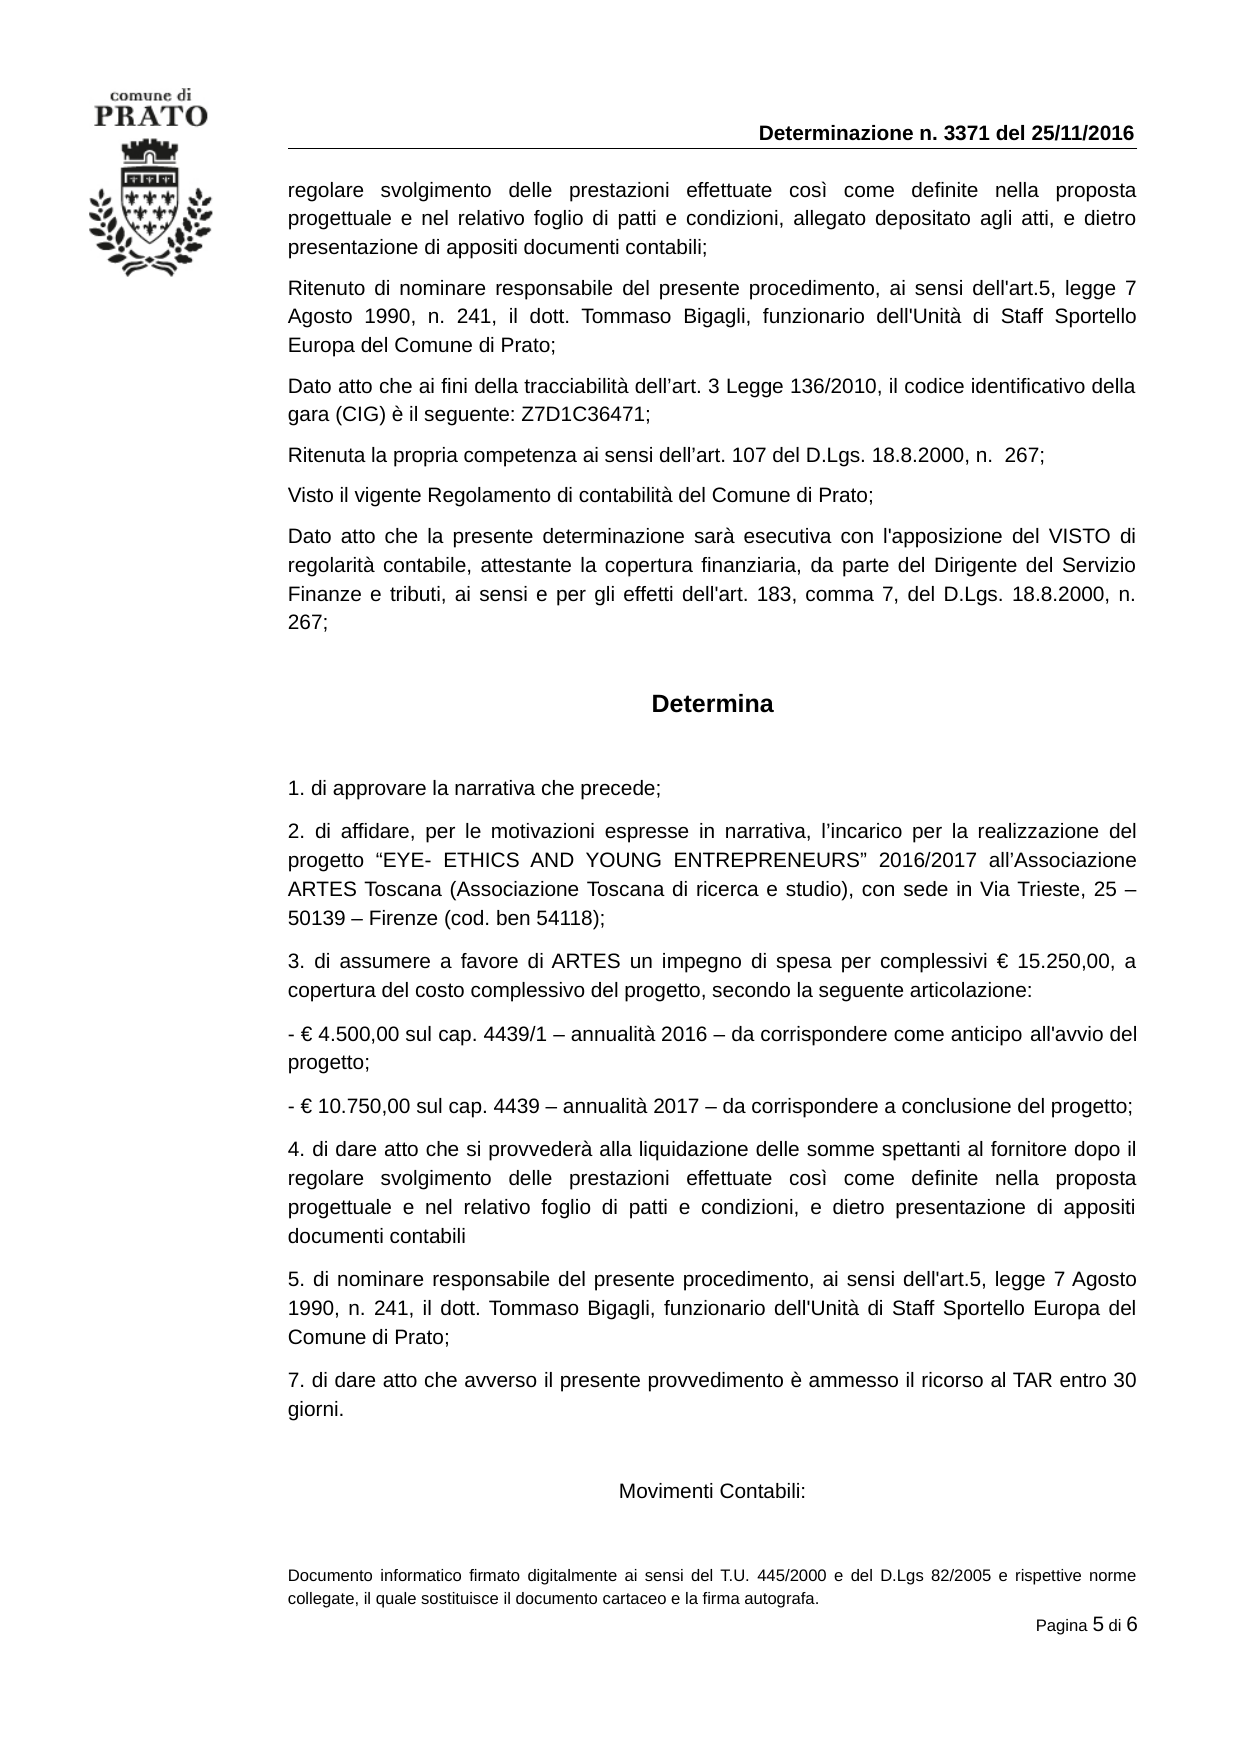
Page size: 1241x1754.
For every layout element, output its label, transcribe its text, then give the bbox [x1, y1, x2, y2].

text regolare svolgimento delle prestazioni effettuate così come definite nella proposta progettuale e nel relativo foglio di patti e condizioni, allegato depositato agli atti, e dietro presentazione di appositi documenti contabili; [288, 177, 1137, 259]
text 7. di dare atto che avverso il presente provvedimento è ammesso il ricorso al TAR entro 30 giorni. [288, 1368, 1137, 1421]
text 4. di dare atto che si provvederà alla liquidazione delle somme spettanti al fornitore dopo il regolare svolgimento delle prestazioni effettuate così come definite nella proposta progettuale e nel relativo foglio di patti e condizioni, e dietro presentazione di appositi documenti contabili [288, 1137, 1137, 1247]
text Ritenuto di nominare responsabile del presente procedimento, ai sensi dell'art.5, legge 7 Agosto 1990, n. 241, il dott. Tommaso Bigagli, funzionario dell'Unità di Staff Sportello Europa del Comune di Prato; [288, 276, 1137, 357]
picture [88, 88, 215, 278]
text Movimenti Contabili: [288, 1479, 1137, 1503]
text 1. di approvare la narrativa che precede; [288, 776, 1137, 800]
text - € 4.500,00 sul cap. 4439/1 – annualità 2016 – da corrispondere come anticipo all'avvio del progetto; [288, 1021, 1137, 1074]
text Determina [288, 689, 1137, 718]
text Visto il vigente Regolamento di contabilità del Comune di Prato; [288, 483, 1137, 507]
text Ritenuta la propria competenza ai sensi dell’art. 107 del D.Lgs. 18.8.2000, n. 267; [288, 443, 1137, 467]
text Dato atto che ai fini della tracciabilità dell’art. 3 Legge 136/2010, il codice identificativo della gara (CIG) è il seguente: Z7D1C36471; [288, 373, 1137, 426]
text Dato atto che la presente determinazione sarà esecutiva con l'apposizione del VISTO di regolarità contabile, attestante la copertura finanziaria, da parte del Dirigente del Servizio Finanze e tributi, ai sensi e per gli effetti dell'art. 183, comma 7, del D.Lgs. 18.8.2000, n. 267; [288, 524, 1137, 634]
text - € 10.750,00 sul cap. 4439 – annualità 2017 – da corrispondere a conclusione del progetto; [288, 1094, 1137, 1118]
text 2. di affidare, per le motivazioni espresse in narrativa, l’incarico per la realizzazione del progetto “EYE- ETHICS AND YOUNG ENTREPRENEURS” 2016/2017 all’Associazione ARTES Toscana (Associazione Toscana di ricerca e studio), con sede in Via Trieste, 25 – 50139 – Firenze (cod. ben 54118); [288, 819, 1137, 929]
text 5. di nominare responsabile del presente procedimento, ai sensi dell'art.5, legge 7 Agosto 1990, n. 241, il dott. Tommaso Bigagli, funzionario dell'Unità di Staff Sportello Europa del Comune di Prato; [288, 1267, 1137, 1348]
text 3. di assumere a favore di ARTES un impegno di spesa per complessivi € 15.250,00, a copertura del costo complessivo del progetto, secondo la seguente articolazione: [288, 949, 1137, 1002]
